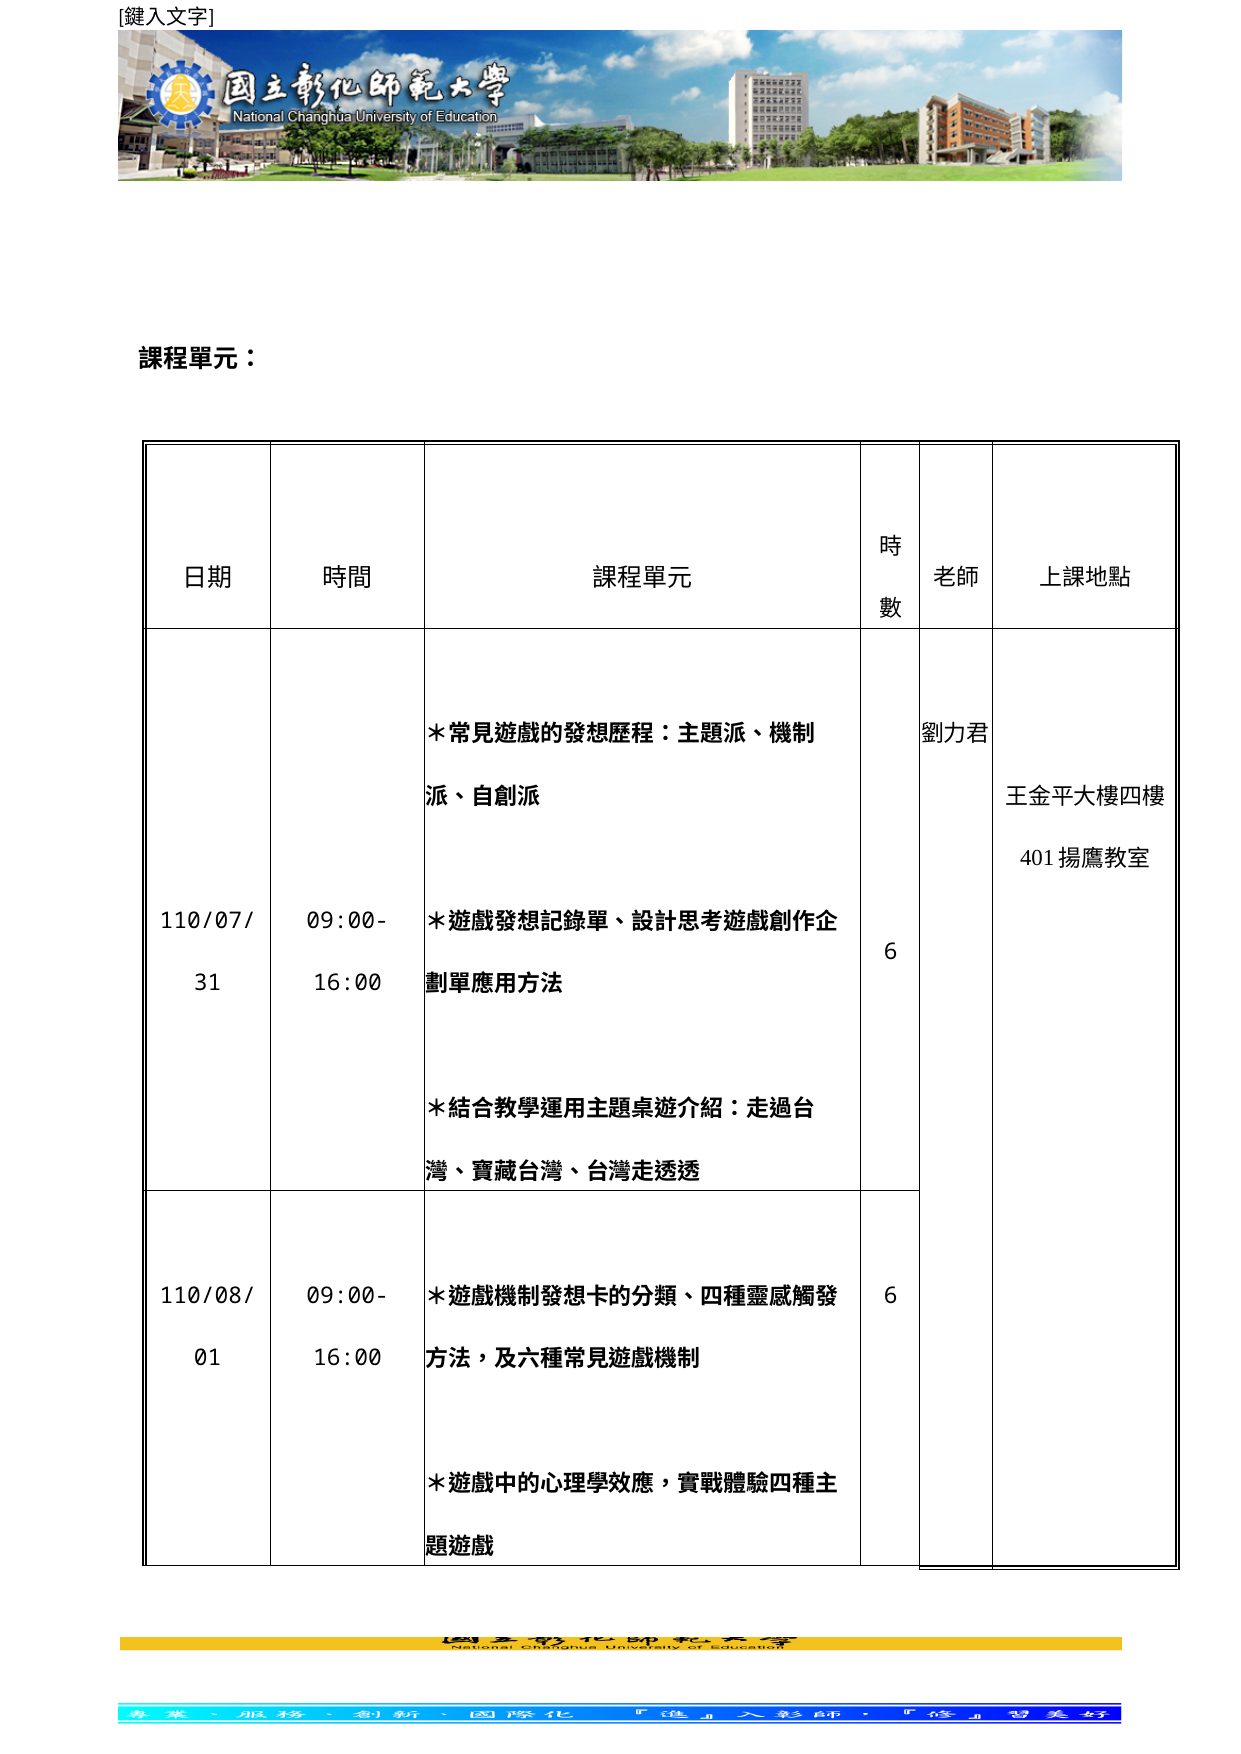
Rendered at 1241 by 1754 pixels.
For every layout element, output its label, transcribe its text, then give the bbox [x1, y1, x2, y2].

table_cell 110/08/01 [147, 1191, 270, 1565]
table_cell 王金平大樓四樓401揚鷹教室 [993, 629, 1175, 1565]
table_cell 6 [861, 629, 919, 1190]
table_header [1111, 253, 1133, 378]
table_cell [1180, 628, 1184, 1190]
table_cell 110/07/31 [147, 629, 270, 1190]
table_cell ＊遊戲機制發想卡的分類、四種靈感觸發方法，及六種常見遊戲機制 ＊遊戲中的心理學效應，實戰體驗四種主題遊戲 [425, 1191, 860, 1565]
table_header 時間 [271, 445, 424, 628]
table_cell ＊常見遊戲的發想歷程：主題派、機制派、自創派 ＊遊戲發想記錄單、設計思考遊戲創作企劃單應用方法 ＊結合教學運用主題桌遊介紹：走過台灣、寶藏台灣、台灣走透透 [425, 629, 860, 1190]
table_cell 09:00-16:00 [271, 629, 424, 1190]
table_header 時數 [861, 445, 919, 628]
table_cell [116, 628, 142, 1190]
table_header 老師 [920, 445, 992, 628]
table_header 日期 [147, 445, 270, 628]
table_cell [1180, 1190, 1184, 1565]
table_cell 6 [861, 1191, 919, 1565]
table_header 課程單元 [425, 445, 860, 628]
table_cell 09:00-16:00 [271, 1191, 424, 1565]
table_header 課程單元： [101, 253, 258, 378]
table_cell [116, 1190, 142, 1565]
table_header [1180, 440, 1184, 628]
table_header [258, 253, 1104, 378]
table_header [1134, 253, 1140, 378]
table_cell 劉力君 [920, 629, 992, 1565]
table_header 上課地點 [993, 445, 1175, 628]
table_header [116, 440, 142, 628]
table_header [1105, 253, 1111, 378]
